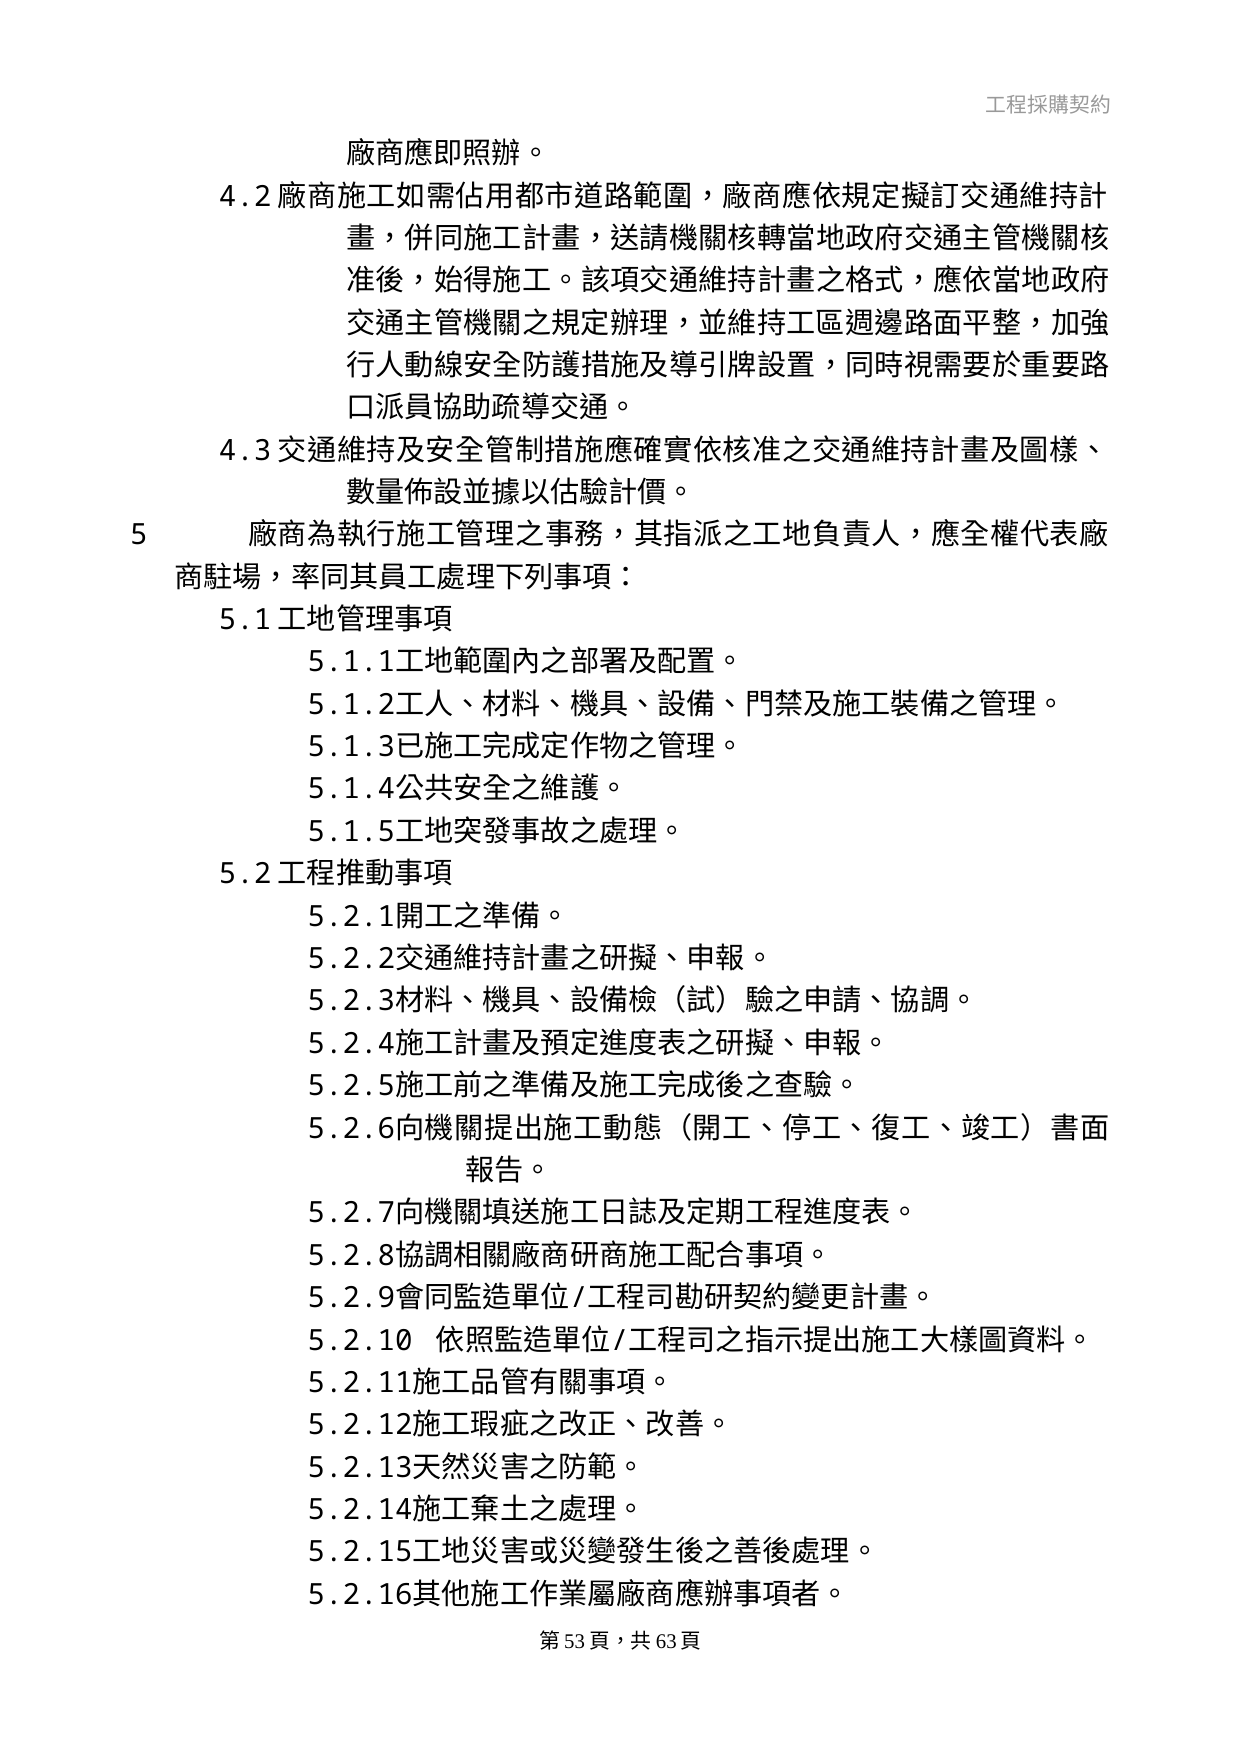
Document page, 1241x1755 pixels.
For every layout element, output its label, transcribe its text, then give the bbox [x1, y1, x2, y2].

list 工地管理事項 [218, 595, 1110, 638]
list 工地突發事故之處理。 [307, 807, 1110, 850]
list 施工品管有關事項。 [307, 1358, 1110, 1401]
list 交通維持計畫之研擬、申報。 [307, 934, 1110, 977]
list 開工之準備。 [307, 892, 1110, 934]
list 交通維持及安全管制措施應確實依核准之交通維持計畫及圖樣、數量佈設並據以估驗計價。 [218, 426, 1110, 511]
list 工人、材料、機具、設備、門禁及施工裝備之管理。 [307, 680, 1110, 723]
list 廠商應即照辦。 [218, 130, 1110, 172]
list 會同監造單位/工程司勘研契約變更計畫。 [307, 1274, 1110, 1316]
list 廠商為執行施工管理之事務，其指派之工地負責人，應全權代表廠商駐場，率同其員工處理下列事項： [130, 511, 1110, 595]
list 施工瑕疵之改正、改善。 [307, 1401, 1110, 1443]
list 依照監造單位/工程司之指示提出施工大樣圖資料。 [307, 1316, 1110, 1358]
list 工程推動事項 [218, 850, 1110, 892]
list 施工計畫及預定進度表之研擬、申報。 [307, 1019, 1110, 1062]
list 施工前之準備及施工完成後之查驗。 [307, 1062, 1110, 1104]
list 工地災害或災變發生後之善後處理。 [307, 1528, 1110, 1570]
list 公共安全之維護。 [307, 765, 1110, 807]
list 廠商施工如需佔用都市道路範圍，廠商應依規定擬訂交通維持計畫，併同施工計畫，送請機關核轉當地政府交通主管機關核准後，始得施工。該項交通維持計畫之格式，應依當地政府交通主管機關之規定辦理，並維持工區週邊路面平整，加強行人動線安全防護措施及導引牌設置，同時視需要於重要路口派員協助疏導交通。 [218, 172, 1110, 426]
list 材料、機具、設備檢（試）驗之申請、協調。 [307, 977, 1110, 1019]
list 已施工完成定作物之管理。 [307, 723, 1110, 765]
list 協調相關廠商研商施工配合事項。 [307, 1231, 1110, 1274]
list 天然災害之防範。 [307, 1443, 1110, 1486]
list 工地範圍內之部署及配置。 [307, 638, 1110, 680]
list 其他施工作業屬廠商應辦事項者。 [307, 1570, 1110, 1613]
list 向機關填送施工日誌及定期工程進度表。 [307, 1189, 1110, 1231]
list 向機關提出施工動態（開工、停工、復工、竣工）書面報告。 [307, 1104, 1110, 1189]
list 施工棄土之處理。 [307, 1486, 1110, 1528]
